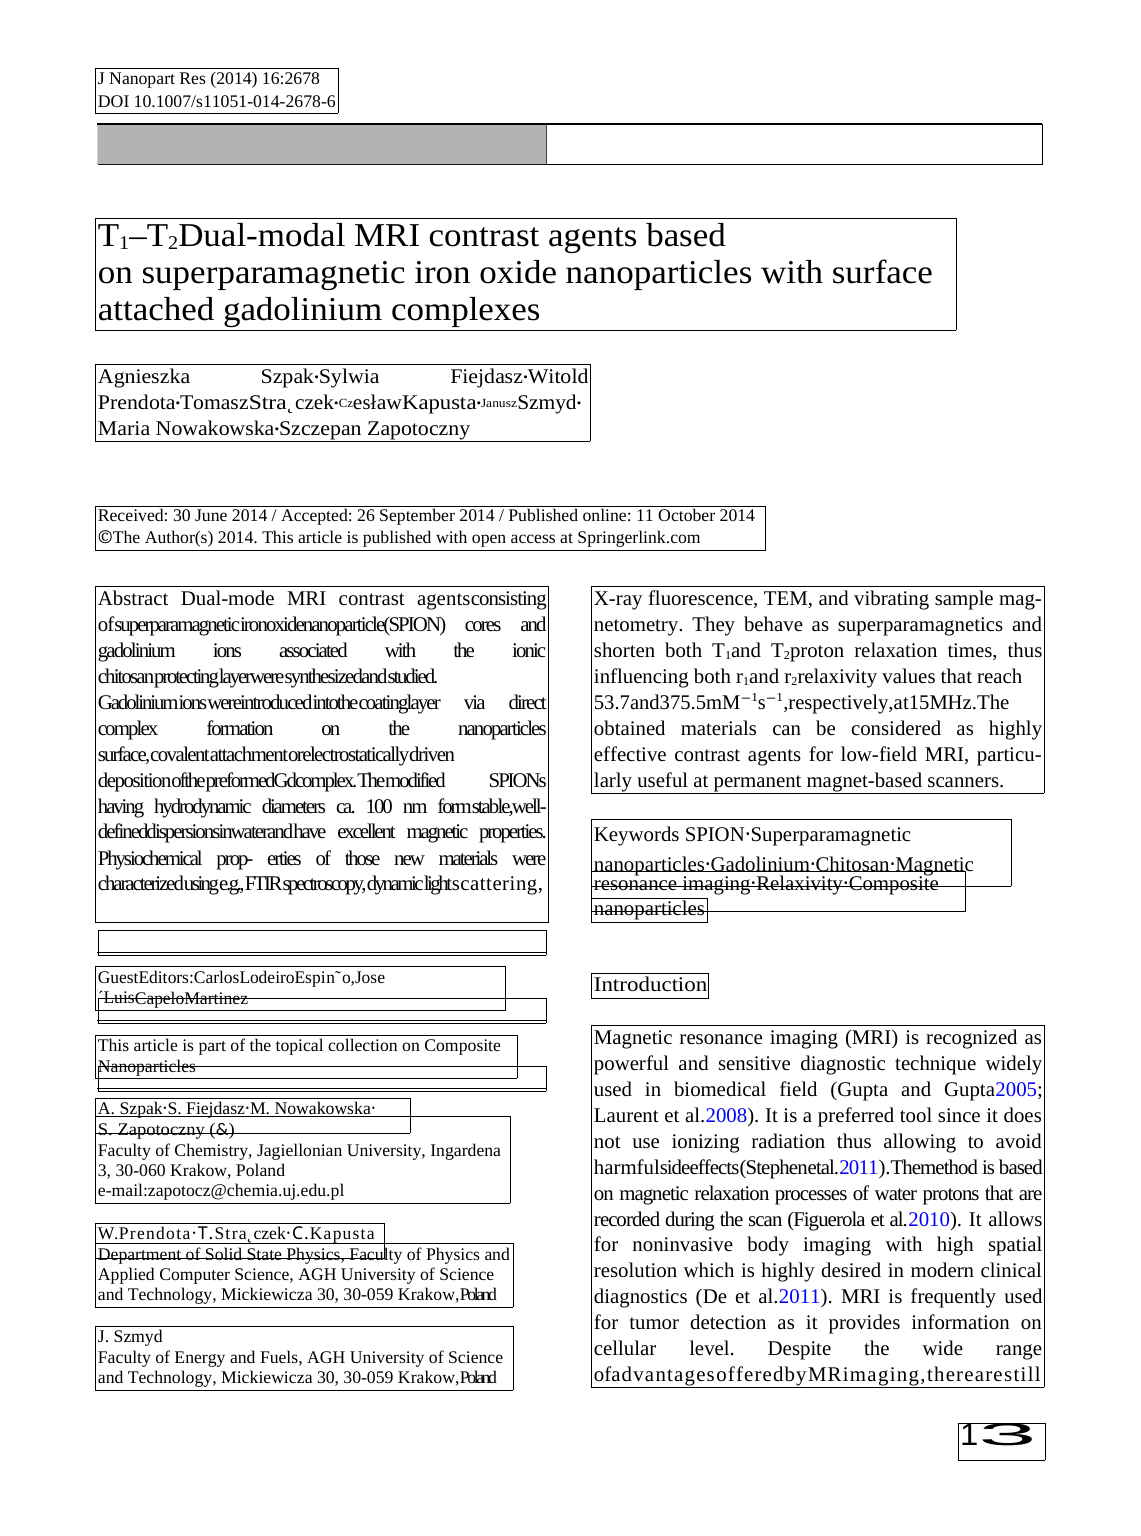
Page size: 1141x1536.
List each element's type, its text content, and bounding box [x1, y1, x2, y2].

text 53.7and375.5mM-1s-1,respectively,at15MHz.The obtained materials can be considered as highly effective contrast agents for low-field MRI, particu- larly useful at permanent magnet-based scanners. [594, 690, 1042, 792]
text Faculty of Energy and Fuels, AGH University of Science and Technology, Mickiewicza 30, 30-059 Krakow,Poland [98, 1346, 513, 1387]
text This article is part of the topical collection on Composite Nanoparticles [139, 1067, 517, 1076]
text Keywords SPION·Superparamagnetic nanoparticles·Gadolinium·Chitosan·Magnetic [594, 820, 1011, 877]
text Department of Solid State Physics, Faculty of Physics and Applied Computer Science, AGH University of Science and Technology, Mickiewicza 30, 30-059 Krakow,Poland [98, 1244, 513, 1304]
text Introduction [594, 974, 708, 996]
text Received: 30 June 2014 / Accepted: 26 September 2014 / Published online: 11 October 2014 [98, 507, 765, 525]
text on superparamagnetic iron oxide nanoparticles with surface attached gadolinium complexes [98, 254, 956, 327]
text Faculty of Chemistry, Jagiellonian University, Ingardena 3, 30-060 Krakow, Poland [98, 1139, 510, 1180]
text Abstract Dual-mode MRI contrast agentsconsisting ofsuperparamagneticironoxidenanoparticle(SPION) cores and gadolinium ions associated with the ionic chitosanprotectinglayerweresynthesizedandstudied. Gadoliniumionswereintroducedintothecoatinglayer via direct complex formation on the nanoparticles surface,covalentattachmentorelectrostaticallydriven depositionofthepreformedGdcomplex.Themodified SPIONs having hydrodynamic diameters ca. 100 nm formstable,well-defineddispersionsinwaterandhave excellent magnetic properties. Physiochemical prop- erties of those new materials were characterizedusing e.g., FTIR spectroscopy, dynamic lightscattering, [98, 587, 546, 895]
text S. Zapotoczny (&) [98, 1118, 510, 1139]
text W.Prendota·T.Stra˛czek·C.Kapusta [98, 1224, 384, 1243]
text ©The Author(s) 2014. This article is published with open access at Springerlink.com [98, 525, 765, 548]
text GuestEditors:CarlosLodeiroEspin˜o,Jose´LuisCapeloMartinez [98, 967, 505, 998]
text This article is part of the topical collection on Composite Nanoparticles [98, 1036, 517, 1066]
text J Nanopart Res (2014) 16:2678 DOI 10.1007/s11051-014-2678-6 [98, 69, 338, 111]
text GuestEditors:CarlosLodeiroEspin˜o,Jose´LuisCapeloMartinez [157, 999, 505, 1008]
text Agnieszka Szpak•Sylwia Fiejdasz•Witold Prendota•TomaszStra˛czek•CzesławKapusta•JanuszSzmyd•Maria Nowakowska•Szczepan Zapotoczny [98, 365, 588, 440]
text nanoparticles [594, 899, 707, 920]
text e-mail:zapotocz@chemia.uj.edu.pl [98, 1180, 510, 1201]
text Magnetic resonance imaging (MRI) is recognized as powerful and sensitive diagnostic technique widely used in biomedical field (Gupta and Gupta2005; Laurent et al.2008). It is a preferred tool since it does not use ionizing radiation thus allowing to avoid harmfulsideeffects(Stephenetal.2011).Themethod is based on magnetic relaxation processes of water protons that are recorded during the scan (Figuerola et al.2010). It allows for noninvasive body imaging with high spatial resolution which is highly desired in modern clinical diagnostics (De et al.2011). MRI is frequently used for tumor detection as it provides information on cellular level. Despite the wide range ofadvantagesofferedbyMRimaging,therearestill [594, 1026, 1042, 1386]
text X-ray fluorescence, TEM, and vibrating sample mag- netometry. They behave as superparamagnetics and shorten both T1and T2proton relaxation times, thus influencing both r1and r2relaxivity values that reach [594, 587, 1042, 688]
text T1–T2Dual-modal MRI contrast agents based [98, 219, 956, 253]
text resonance imaging·Relaxivity·Composite [594, 872, 965, 895]
text A. Szpak·S. Fiejdasz·M. Nowakowska· [98, 1099, 410, 1116]
text 13 [960, 1424, 1044, 1451]
text J. Szmyd [98, 1327, 513, 1346]
